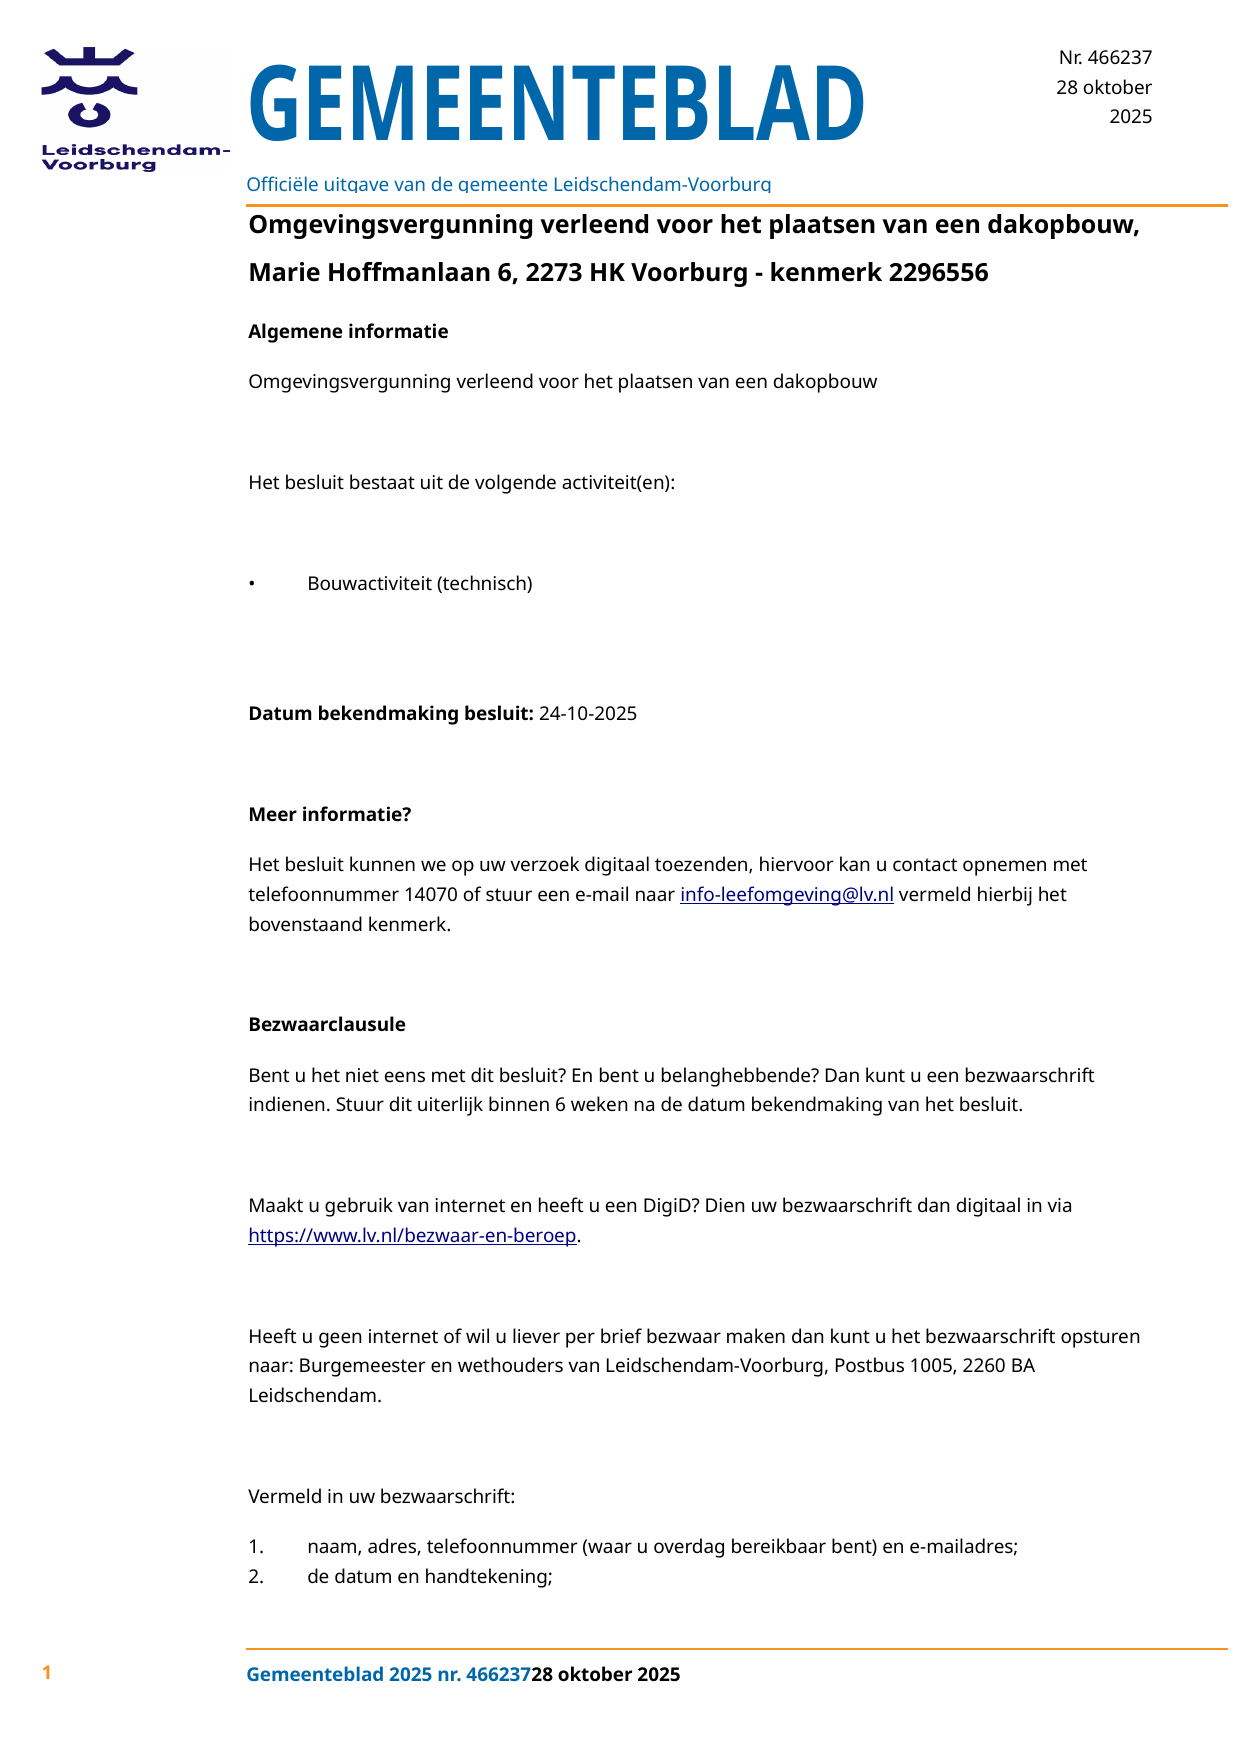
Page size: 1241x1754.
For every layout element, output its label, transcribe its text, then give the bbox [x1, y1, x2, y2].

text Het besluit bestaat uit de volgende activiteit(en): [248, 469, 1152, 495]
picture [41, 47, 231, 172]
list Bouwactiviteit (technisch) [248, 570, 1152, 596]
text Bent u het niet eens met dit besluit? En bent u belanghebbende? Dan kunt u een bezwaarschrift indienen. Stuur dit uiterlijk binnen 6 weken na de datum bekendmaking van het besluit. [248, 1062, 1152, 1117]
text Meer informatie? [248, 801, 1152, 827]
text Algemene informatie [248, 318, 1152, 344]
text Vermeld in uw bezwaarschrift: [248, 1483, 1152, 1509]
list naam, adres, telefoonnummer (waar u overdag bereikbaar bent) en e-mailadres; [248, 1533, 1152, 1559]
text Omgevingsvergunning verleend voor het plaatsen van een dakopbouw [248, 368, 1152, 394]
list de datum en handtekening; [248, 1563, 1152, 1589]
text Datum bekendmaking besluit: 24-10-2025 [248, 700, 1152, 726]
text Maakt u gebruik van internet en heeft u een DigiD? Dien uw bezwaarschrift dan digitaal in via https://www.lv.nl/bezwaar-en-beroep. [248, 1192, 1152, 1248]
text Heeft u geen internet of wil u liever per brief bezwaar maken dan kunt u het bezwaarschrift opsturen naar: Burgemeester en wethouders van Leidschendam-Voorburg, Postbus 1005, 2260 BA Leidschendam. [248, 1323, 1152, 1408]
text Omgevingsvergunning verleend voor het plaatsen van een dakopbouw, Marie Hoffmanlaan 6, 2273 HK Voorburg - kenmerk 2296556 [248, 207, 1152, 288]
text Het besluit kunnen we op uw verzoek digitaal toezenden, hiervoor kan u contact opnemen met telefoonnummer 14070 of stuur een e-mail naar info-leefomgeving@lv.nl vermeld hierbij het bovenstaand kenmerk. [248, 852, 1152, 937]
text Bezwaarclausule [248, 1012, 1152, 1037]
